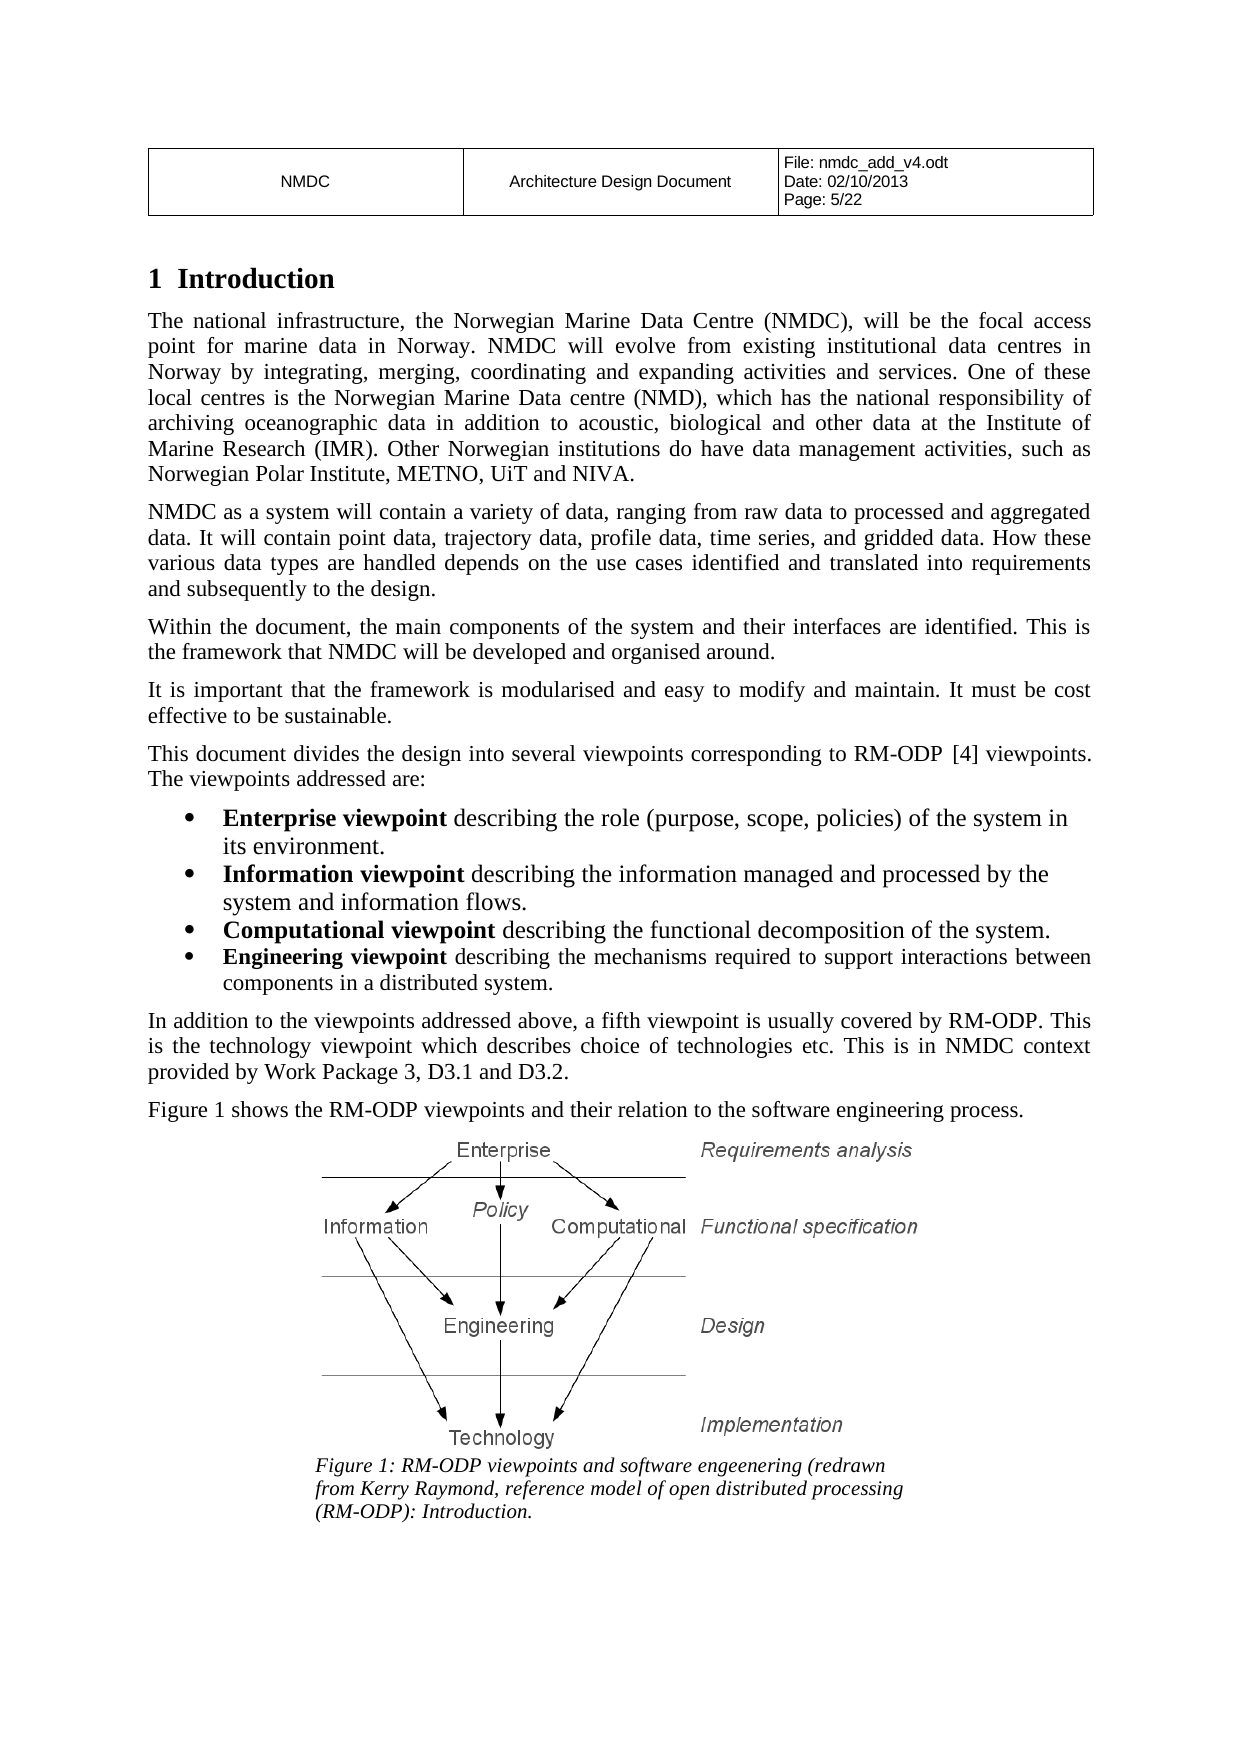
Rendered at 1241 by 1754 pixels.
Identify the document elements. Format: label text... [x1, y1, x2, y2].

subtitle Introduction [148, 263, 1093, 295]
list Computational viewpoint describing the functional decomposition of the system. [185, 916, 1093, 944]
text Figure 1 shows the RM-ODP viewpoints and their relation to the software engineering process. [148, 1097, 1093, 1122]
list Engineering viewpoint describing the mechanisms required to support interactions between components in a distributed system. [185, 944, 1093, 995]
text The national infrastructure, the Norwegian Marine Data Centre (NMDC), will be the focal access point for marine data in Norway. NMDC will evolve from existing institutional data centres in Norway by integrating, merging, coordinating and expanding activities and services. One of these local centres is the Norwegian Marine Data centre (NMD), which has the national responsibility of archiving oceanographic data in addition to acoustic, biological and other data at the Institute of Marine Research (IMR). Other Norwegian institutions do have data management activities, such as Norwegian Polar Institute, METNO, UiT and NIVA. [148, 308, 1093, 486]
text Within the document, the main components of the system and their interfaces are identified. This is the framework that NMDC will be developed and organised around. [148, 613, 1093, 664]
text This document divides the design into several viewpoints corresponding to RM-ODP [4] viewpoints. The viewpoints addressed are: [148, 741, 1093, 792]
text In addition to the viewpoints addressed above, a fifth viewpoint is usually covered by RM-ODP. This is the technology viewpoint which describes choice of technologies etc. This is in NMDC context provided by Work Package 3, D3.1 and D3.2. [148, 1008, 1093, 1084]
text It is important that the framework is modularised and easy to modify and maintain. It must be cost effective to be sustainable. [148, 677, 1093, 728]
list Information viewpoint describing the information managed and processed by the system and information flows. [185, 860, 1093, 916]
list Enterprise viewpoint describing the role (purpose, scope, policies) of the system in its environment. [185, 804, 1093, 860]
text NMDC as a system will contain a variety of data, ranging from raw data to processed and aggregated data. It will contain point data, trajectory data, profile data, time series, and gridded data. How these various data types are handled depends on the use cases identified and translated into requirements and subsequently to the design. [148, 499, 1093, 601]
picture [315, 1135, 926, 1454]
text Figure 1: RM-ODP viewpoints and software engeenering (redrawn from Kerry Raymond, reference model of open distributed processing (RM-ODP): Introduction. [315, 1454, 925, 1523]
